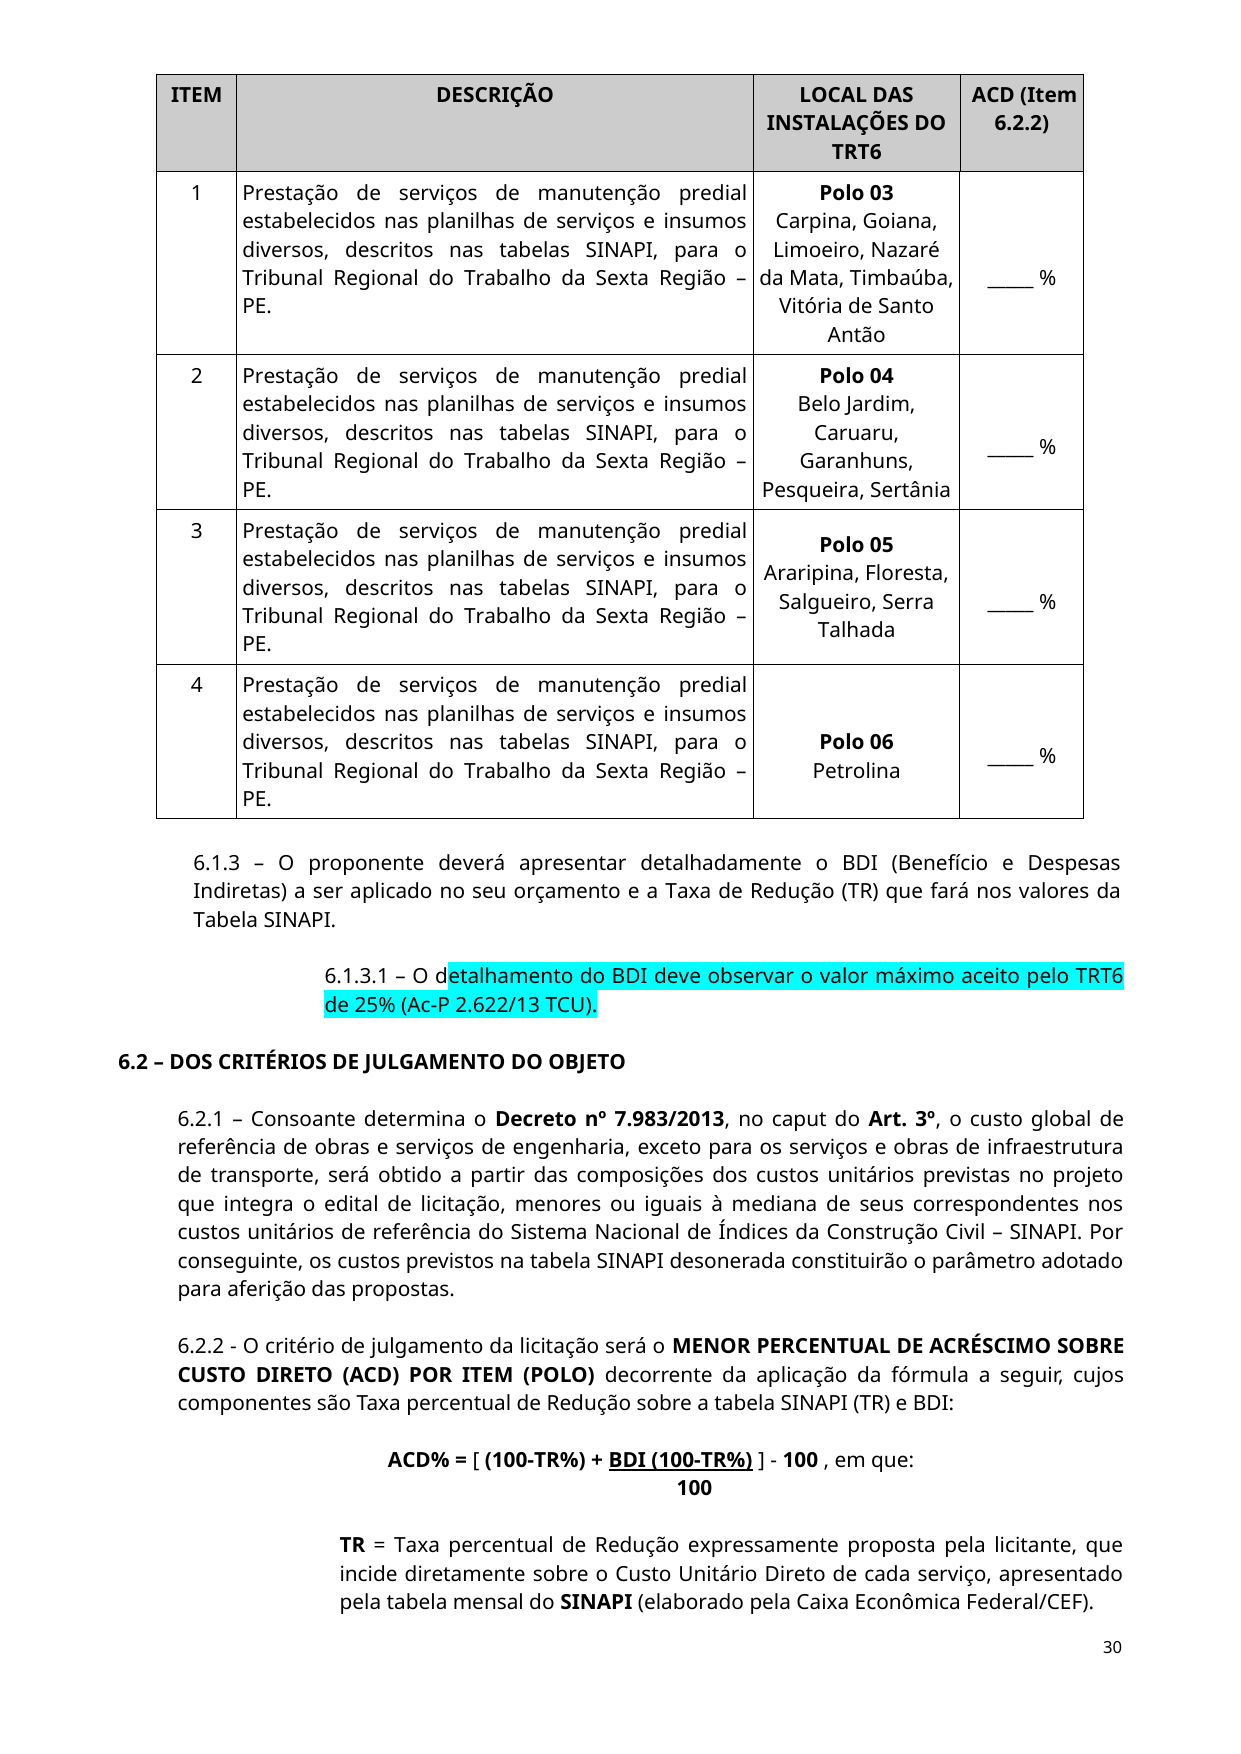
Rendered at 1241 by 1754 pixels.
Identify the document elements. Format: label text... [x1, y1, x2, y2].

table_header DESCRIÇÃO [237, 75, 753, 171]
text 6.2.2 - O critério de julgamento da licitação será o MENOR PERCENTUAL DE ACRÉSCIMO SOBRE CUSTO DIRETO (ACD) POR ITEM (POLO) decorrente da aplicação da fórmula a seguir, cujos componentes são Taxa percentual de Redução sobre a tabela SINAPI (TR) e BDI: [177, 1331, 1124, 1417]
table_cell Prestação de serviços de manutenção predial estabelecidos nas planilhas de serviços e insumos diversos, descritos nas tabelas SINAPI, para o Tribunal Regional do Trabalho da Sexta Região – PE. [237, 172, 753, 354]
table_cell _____ % [960, 665, 1083, 818]
text 6.1.3 – O proponente deverá apresentar detalhadamente o BDI (Benefício e Despesas Indiretas) a ser aplicado no seu orçamento e a Taxa de Redução (TR) que fará nos valores da Tabela SINAPI. [193, 848, 1122, 933]
table_cell 2 [157, 355, 236, 509]
table_cell Prestação de serviços de manutenção predial estabelecidos nas planilhas de serviços e insumos diversos, descritos nas tabelas SINAPI, para o Tribunal Regional do Trabalho da Sexta Região – PE. [237, 665, 753, 818]
table_header ITEM [157, 75, 236, 171]
text TR = Taxa percentual de Redução expressamente proposta pela licitante, que incide diretamente sobre o Custo Unitário Direto de cada serviço, apresentado pela tabela mensal do SINAPI (elaborado pela Caixa Econômica Federal/CEF). [339, 1530, 1124, 1616]
table_cell Polo 06 Petrolina [754, 665, 959, 818]
text ACD% = [ (100-TR%) + BDI (100-TR%) ] - 100 , em que: [177, 1445, 1124, 1473]
text 6.2.1 – Consoante determina o Decreto nº 7.983/2013, no caput do Art. 3º, o custo global de referência de obras e serviços de engenharia, exceto para os serviços e obras de infraestrutura de transporte, será obtido a partir das composições dos custos unitários previstas no projeto que integra o edital de licitação, menores ou iguais à mediana de seus correspondentes nos custos unitários de referência do Sistema Nacional de Índices da Construção Civil – SINAPI. Por conseguinte, os custos previstos na tabela SINAPI desonerada constituirão o parâmetro adotado para aferição das propostas. [177, 1104, 1124, 1303]
table_cell Prestação de serviços de manutenção predial estabelecidos nas planilhas de serviços e insumos diversos, descritos nas tabelas SINAPI, para o Tribunal Regional do Trabalho da Sexta Região – PE. [237, 510, 753, 664]
text 100 [177, 1473, 1124, 1502]
table_cell Prestação de serviços de manutenção predial estabelecidos nas planilhas de serviços e insumos diversos, descritos nas tabelas SINAPI, para o Tribunal Regional do Trabalho da Sexta Região – PE. [237, 355, 753, 509]
table_cell 3 [157, 510, 236, 664]
table_header ACD (Item 6.2.2) [961, 75, 1083, 171]
text 6.2 – DOS CRITÉRIOS DE JULGAMENTO DO OBJETO [118, 1047, 1122, 1075]
table_cell Polo 04 Belo Jardim, Caruaru, Garanhuns, Pesqueira, Sertânia [754, 355, 959, 509]
table_cell Polo 03 Carpina, Goiana, Limoeiro, Nazaré da Mata, Timbaúba, Vitória de Santo Antão [754, 172, 959, 354]
table_cell 4 [157, 665, 236, 818]
table_cell _____ % [960, 172, 1083, 354]
table_cell Polo 05 Araripina, Floresta, Salgueiro, Serra Talhada [754, 510, 959, 664]
text 6.1.3.1 – O detalhamento do BDI deve observar o valor máximo aceito pelo TRT6 de 25% (Ac-P 2.622/13 TCU). [118, 962, 1124, 1018]
table_cell _____ % [960, 355, 1083, 509]
table_cell _____ % [960, 510, 1083, 664]
table_cell 1 [157, 172, 236, 354]
table_header LOCAL DAS INSTALAÇÕES DO TRT6 [754, 75, 960, 171]
